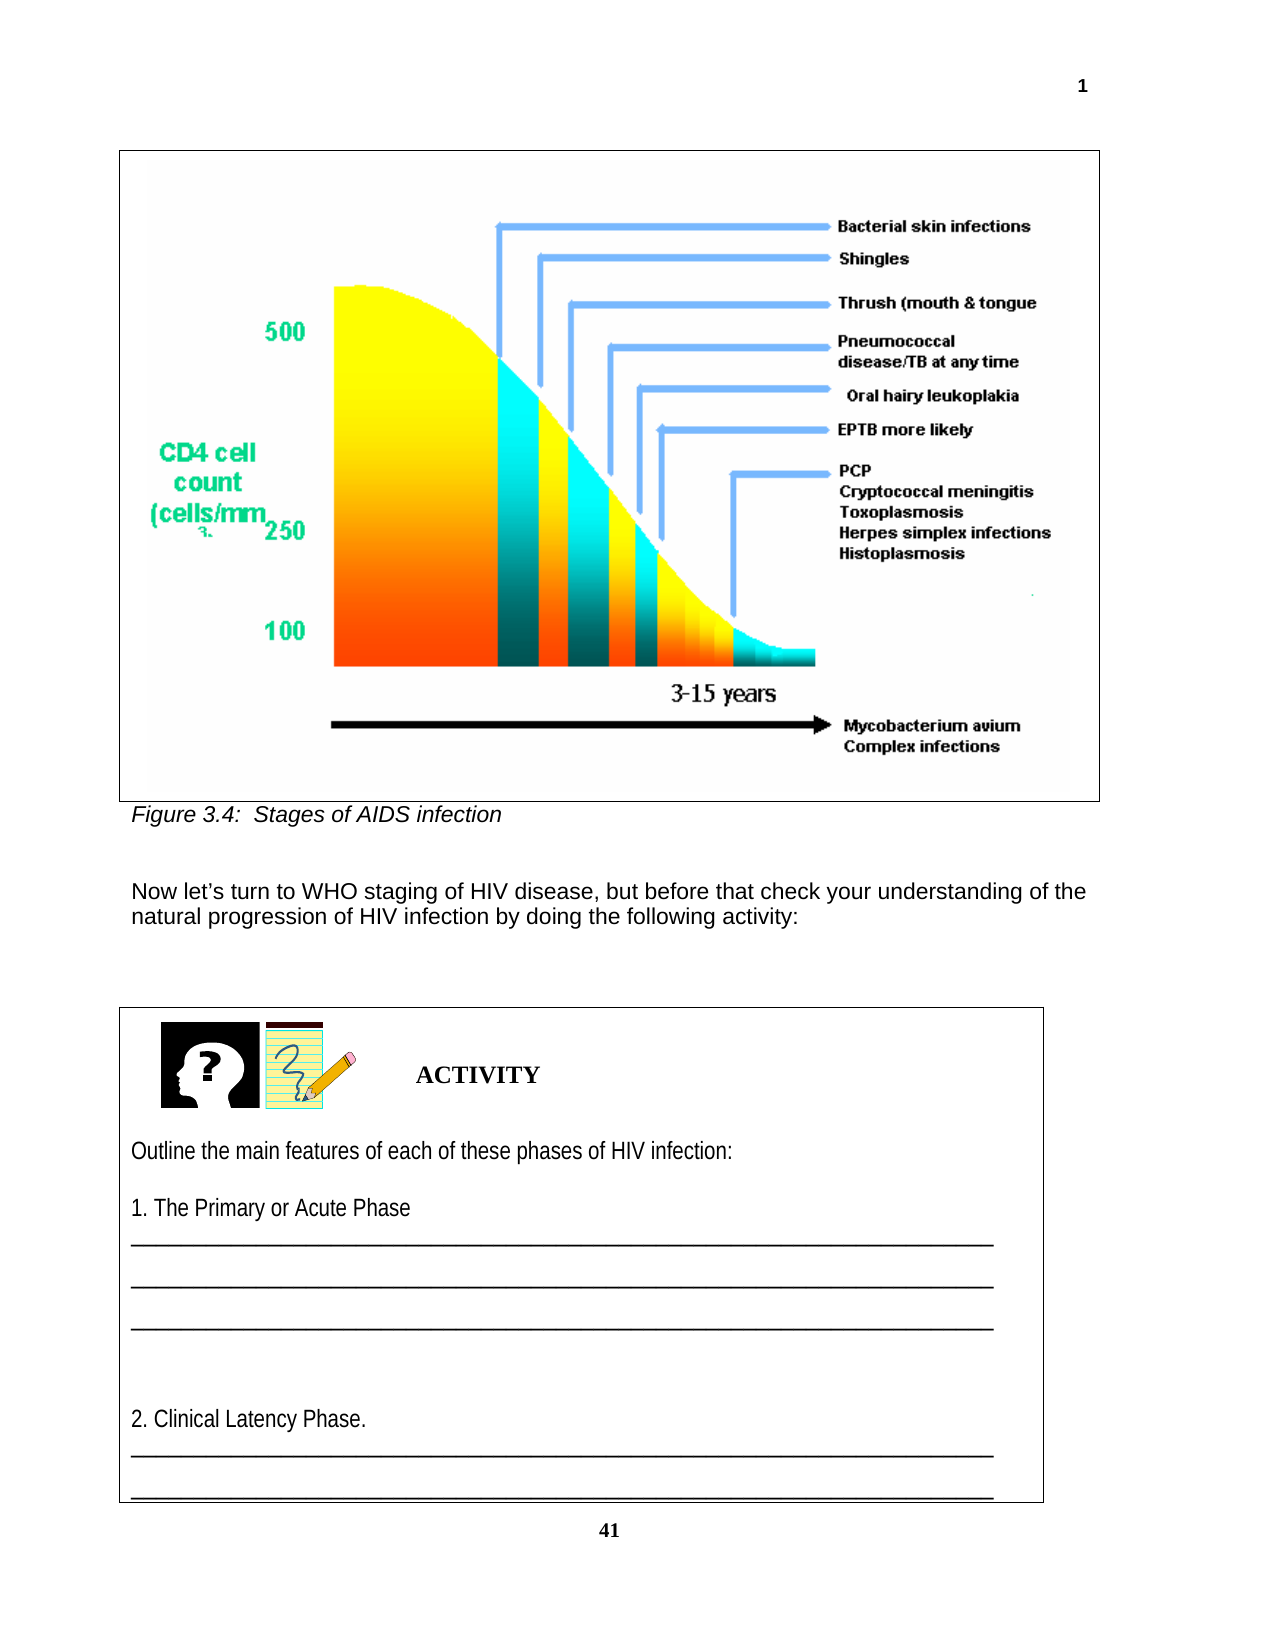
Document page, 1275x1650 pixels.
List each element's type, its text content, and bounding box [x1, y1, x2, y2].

table_header [120, 151, 1099, 801]
table_header Outline the main features of each of these phases of HIV infection: 1. The Primary or Acute Phase _____________________________________________________________________ _____________________________________________________________________ _____________________________________________________________________ 2. Clinical Latency Phase. _____________________________________________________________________ _____________________________________________________________________ _____________________________________________________________________ 3. Symptomatic or AIDS Stage _____________________________________________________________________ _____________________________________________________________________ _____________________________________________________________________ Late symptomatic phase (full-blown AIDS) _____________________________________________________________________ _____________________________________________________________________ _____________________________________________________________________ [120, 1008, 1043, 1502]
text Now let’s turn to WHO staging of HIV disease, but before that check your understanding of the natural progression of HIV infection by doing the following activity: [131, 878, 1087, 930]
text Figure 3.4: Stages of AIDS infection [131, 802, 1087, 827]
picture [147, 160, 1070, 792]
